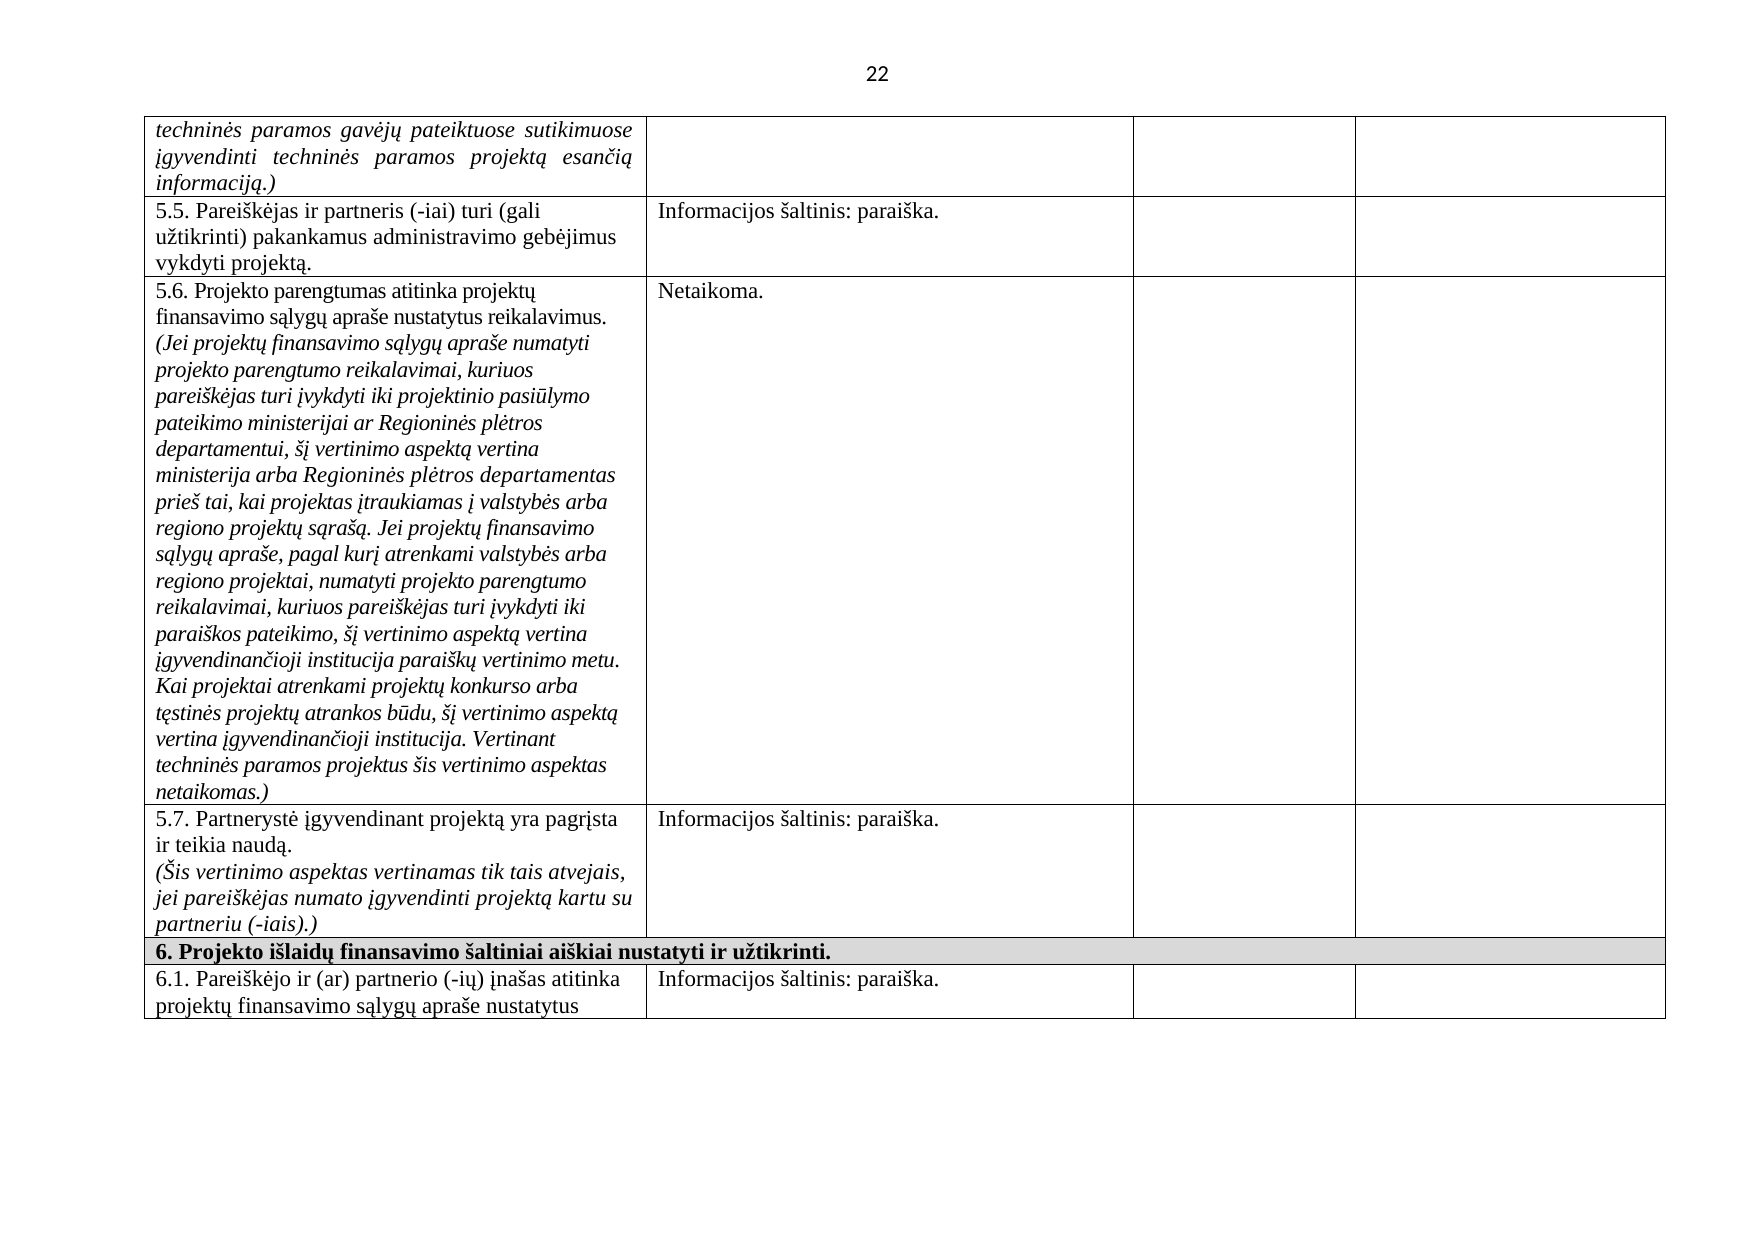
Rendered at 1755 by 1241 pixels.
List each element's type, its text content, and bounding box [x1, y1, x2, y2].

table_cell 5.7. Partnerystė įgyvendinant projektą yra pagrįsta ir teikia naudą. (Šis vertinimo aspektas vertinamas tik tais atvejais, jei pareiškėjas numato įgyvendinti projektą kartu su partneriu (-iais).) [145, 805, 646, 937]
table_cell [1134, 965, 1355, 1018]
table_cell 5.6. Projekto parengtumas atitinka projektų finansavimo sąlygų apraše nustatytus reikalavimus. (Jei projektų finansavimo sąlygų apraše numatyti projekto parengtumo reikalavimai, kuriuos pareiškėjas turi įvykdyti iki projektinio pasiūlymo pateikimo ministerijai ar Regioninės plėtros departamentui, šį vertinimo aspektą vertina ministerija arba Regioninės plėtros departamentas prieš tai, kai projektas įtraukiamas į valstybės arba regiono projektų sąrašą. Jei projektų finansavimo sąlygų apraše, pagal kurį atrenkami valstybės arba regiono projektai, numatyti projekto parengtumo reikalavimai, kuriuos pareiškėjas turi įvykdyti iki paraiškos pateikimo, šį vertinimo aspektą vertina įgyvendinančioji institucija paraiškų vertinimo metu. Kai projektai atrenkami projektų konkurso arba tęstinės projektų atrankos būdu, šį vertinimo aspektą vertina įgyvendinančioji institucija. Vertinant techninės paramos projektus šis vertinimo aspektas netaikomas.) [145, 277, 646, 804]
table_cell [1356, 277, 1665, 804]
table_cell [1356, 965, 1665, 1018]
table_cell techninės paramos gavėjų pateiktuose sutikimuose įgyvendinti techninės paramos projektą esančią informaciją.) [145, 117, 646, 196]
table_cell [1356, 805, 1665, 937]
table_cell Informacijos šaltinis: paraiška. [647, 197, 1133, 276]
table_cell Netaikoma. [647, 277, 1133, 804]
table_cell Informacijos šaltinis: paraiška. [647, 965, 1133, 1018]
table_cell 6.1. Pareiškėjo ir (ar) partnerio (-ių) įnašas atitinka projektų finansavimo sąlygų apraše nustatytus [145, 965, 646, 1018]
table_cell [1356, 197, 1665, 276]
table_cell [1134, 277, 1355, 804]
table_cell [1134, 805, 1355, 937]
table_cell [647, 117, 1133, 196]
table_cell Informacijos šaltinis: paraiška. [647, 805, 1133, 937]
table_cell 6. Projekto išlaidų finansavimo šaltiniai aiškiai nustatyti ir užtikrinti. [145, 938, 1665, 964]
table_cell [1134, 117, 1355, 196]
table_cell 5.5. Pareiškėjas ir partneris (-iai) turi (gali užtikrinti) pakankamus administravimo gebėjimus vykdyti projektą. [145, 197, 646, 276]
table_cell [1134, 197, 1355, 276]
table_cell [1356, 117, 1665, 196]
